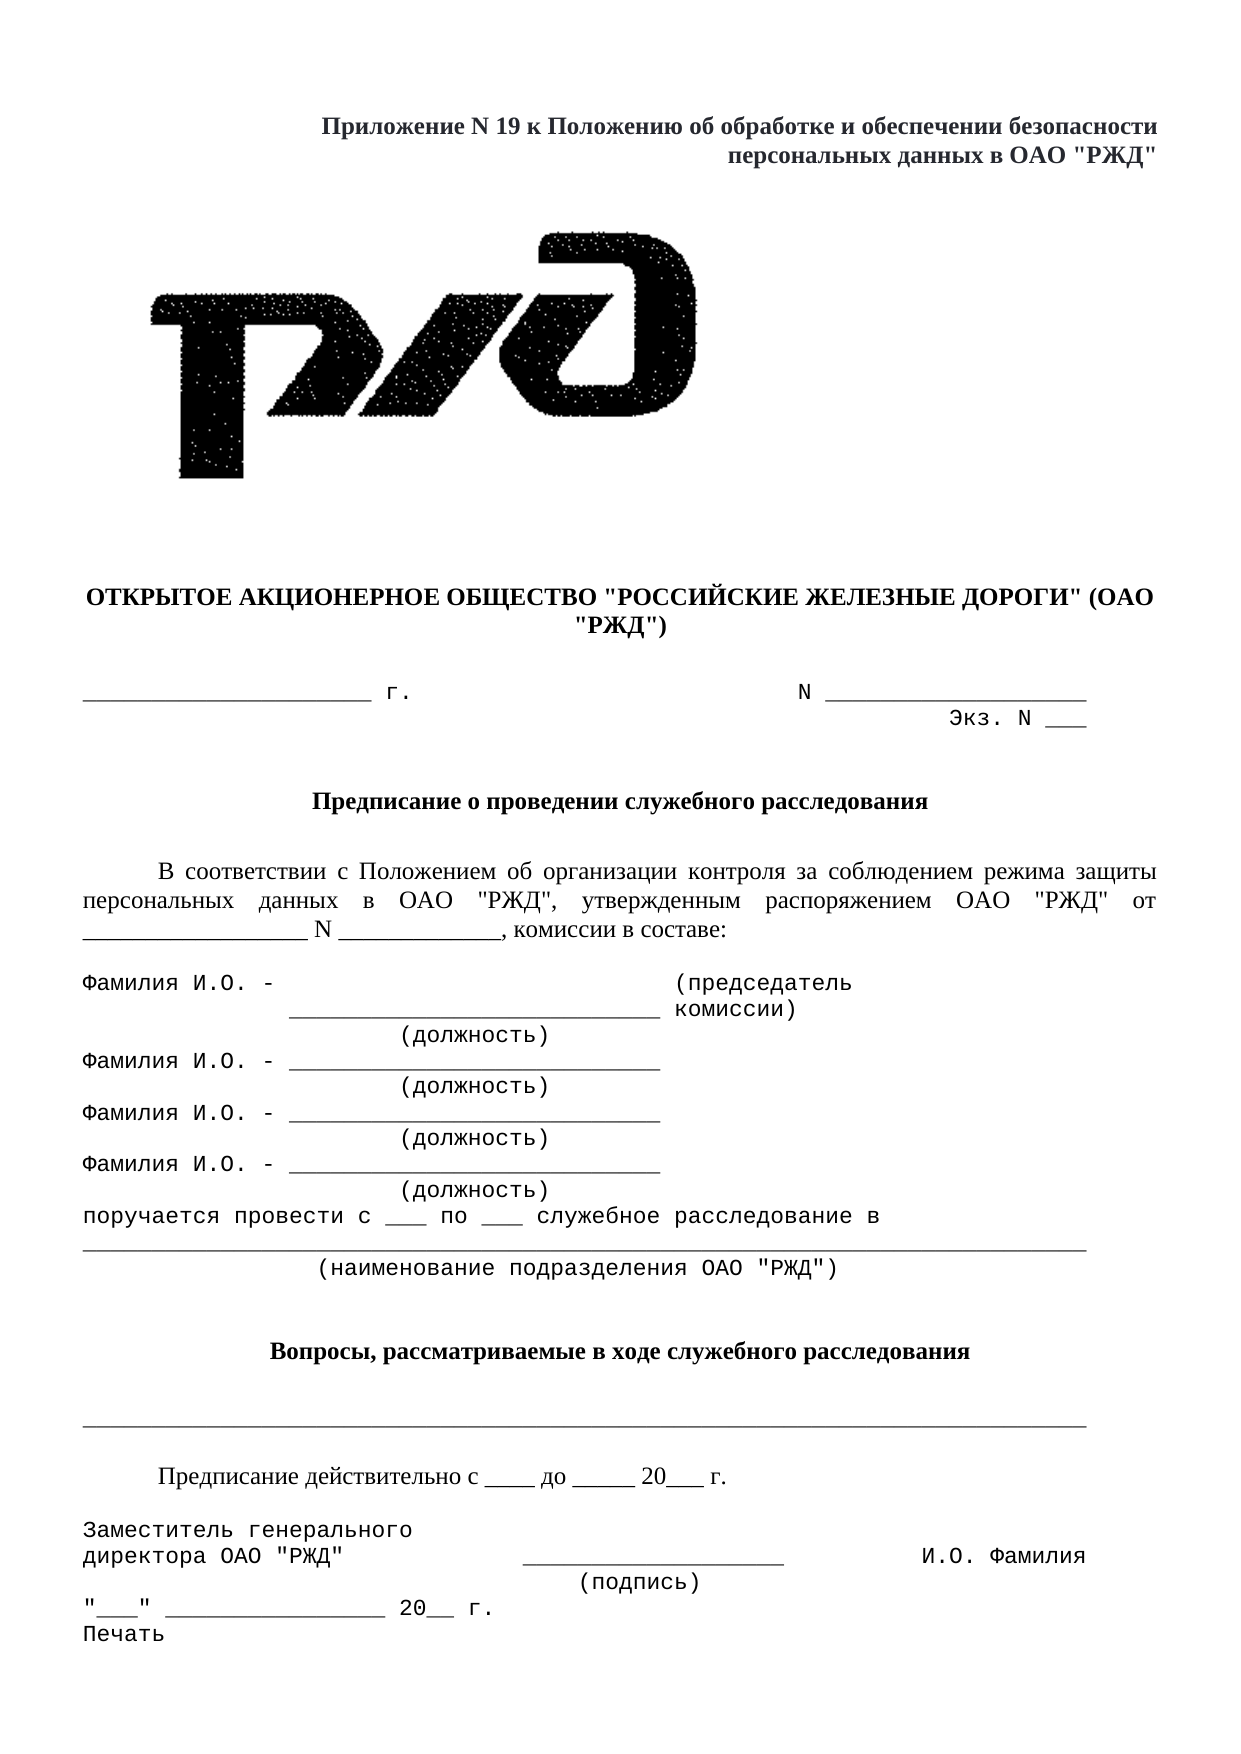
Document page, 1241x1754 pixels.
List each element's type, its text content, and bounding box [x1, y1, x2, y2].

text Предписание действительно с ____ до _____ 20___ г. [83, 1461, 1157, 1489]
text Фамилия И.О. - ___________________________ [83, 1101, 1157, 1127]
picture [82, 197, 768, 523]
text Печать [83, 1622, 1157, 1648]
text "___" ________________ 20__ г. [83, 1596, 1157, 1622]
text Фамилия И.О. - (председатель [83, 971, 1157, 997]
text Экз. N ___ [83, 706, 1157, 732]
text Фамилия И.О. - ___________________________ [83, 1153, 1157, 1179]
text В соответствии с Положением об организации контроля за соблюдением режима защиты персональных данных в ОАО "РЖД", утвержденным распоряжением ОАО "РЖД" от __________________ N _____________, комиссии в составе: [83, 856, 1157, 942]
text _________________________________________________________________________ [83, 1406, 1157, 1432]
text Приложение N 19 к Положению об обработке и обеспечении безопасности персональных данных в ОАО "РЖД" [83, 111, 1157, 169]
subtitle ОТКРЫТОЕ АКЦИОНЕРНОЕ ОБЩЕСТВО "РОССИЙСКИЕ ЖЕЛЕЗНЫЕ ДОРОГИ" (ОАО "РЖД") [83, 582, 1157, 639]
text директора ОАО "РЖД" ___________________ И.О. Фамилия [83, 1544, 1157, 1570]
text _________________________________________________________________________ [83, 1231, 1157, 1256]
text (должность) [83, 1179, 1157, 1204]
text (должность) [83, 1023, 1157, 1049]
text _____________________ г. N ___________________ [83, 681, 1157, 706]
text (наименование подразделения ОАО "РЖД") [83, 1256, 1157, 1282]
text (должность) [83, 1075, 1157, 1101]
text Заместитель генерального [83, 1518, 1157, 1544]
text (подпись) [83, 1570, 1157, 1596]
text ___________________________ комиссии) [83, 997, 1157, 1023]
text Фамилия И.О. - ___________________________ [83, 1049, 1157, 1075]
text поручается провести с ___ по ___ служебное расследование в [83, 1204, 1157, 1231]
subtitle Вопросы, рассматриваемые в ходе служебного расследования [83, 1336, 1157, 1365]
subtitle Предписание о проведении служебного расследования [83, 786, 1157, 815]
text (должность) [83, 1127, 1157, 1153]
